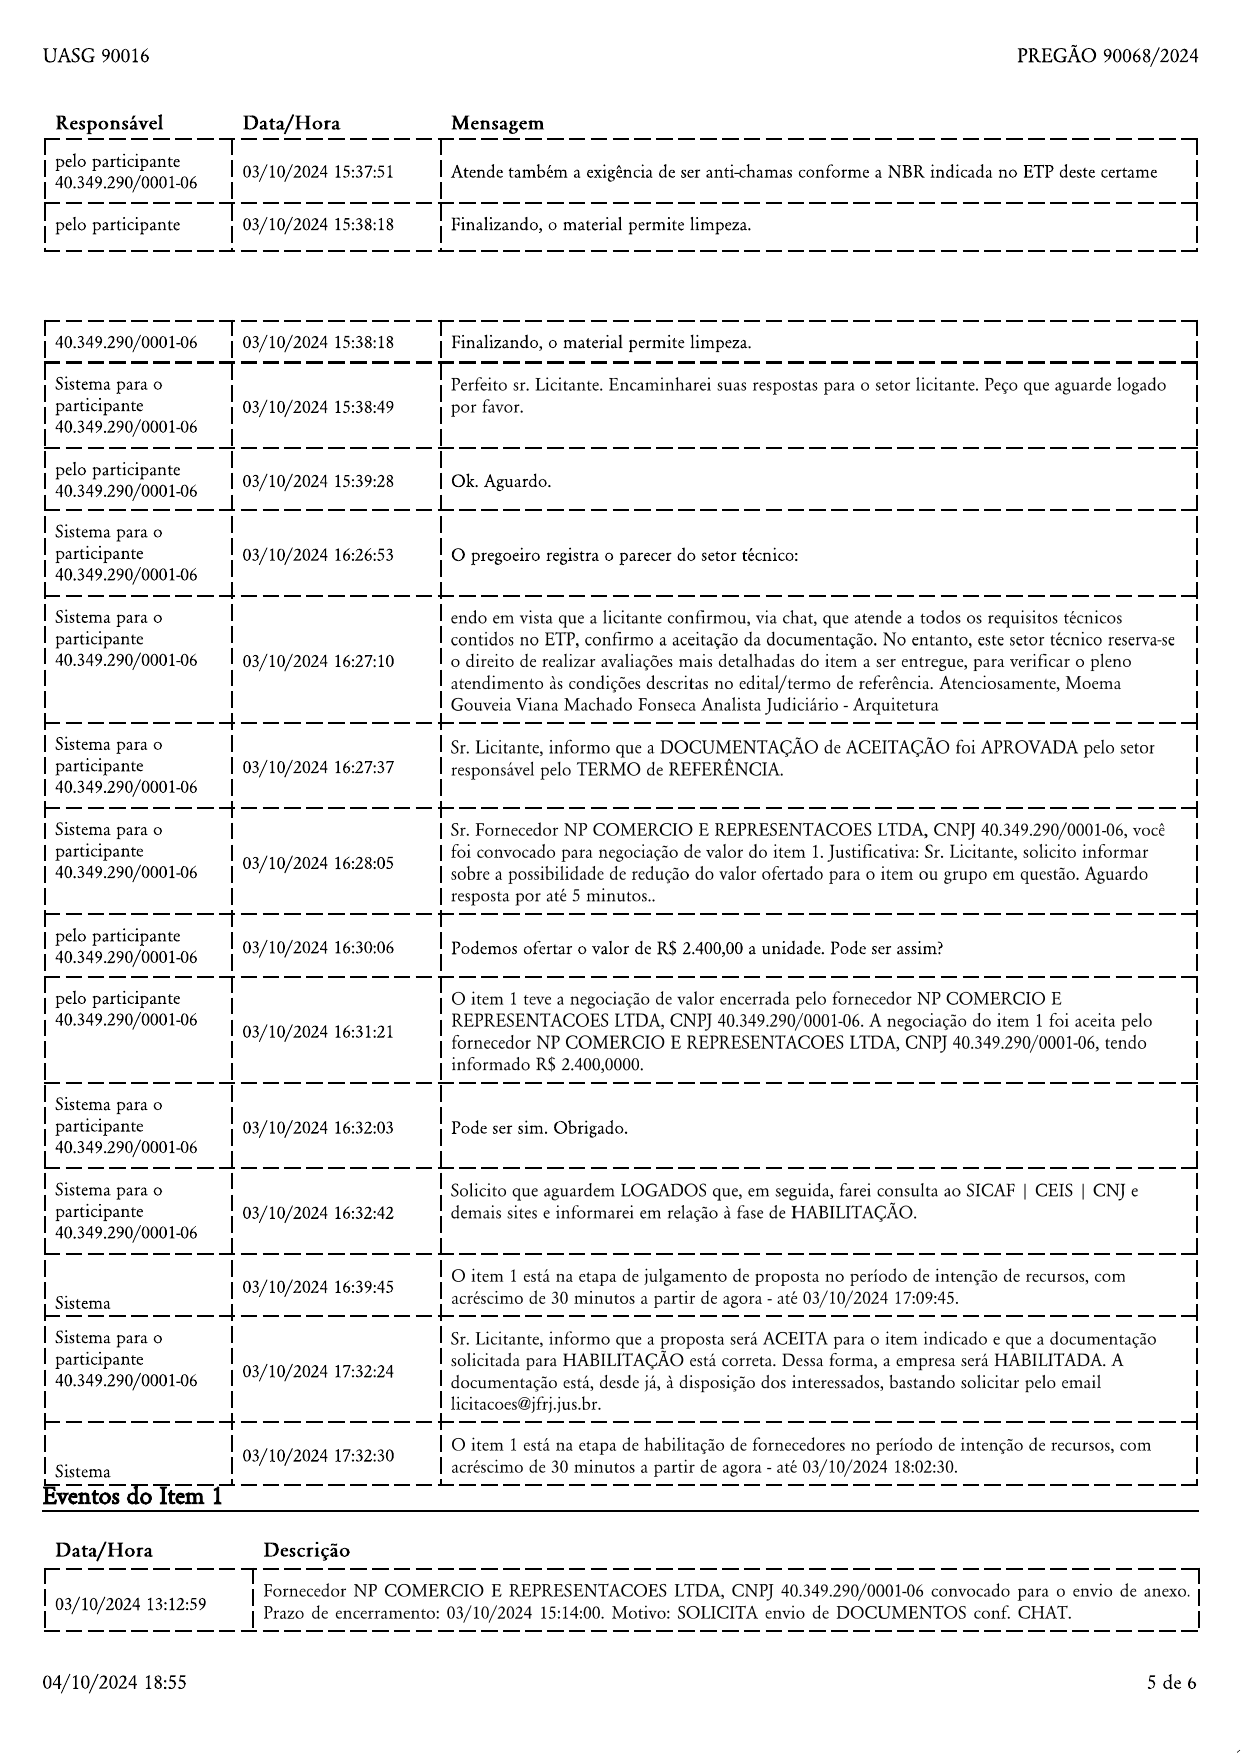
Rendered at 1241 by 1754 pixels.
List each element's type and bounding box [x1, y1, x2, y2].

table_cell [45, 138, 232, 202]
table_cell [441, 1421, 1197, 1484]
table_cell [441, 595, 1197, 722]
table_cell [45, 1315, 232, 1421]
table_cell [232, 1082, 441, 1167]
table_cell [441, 447, 1197, 509]
table_header [253, 1568, 1199, 1630]
table_cell [45, 595, 232, 722]
table_cell [232, 807, 441, 913]
table_cell [45, 1082, 232, 1167]
table_cell [441, 509, 1197, 594]
table_header [45, 1568, 253, 1630]
table_cell [45, 202, 232, 249]
table_cell [441, 138, 1197, 202]
table_cell [232, 361, 441, 447]
table_header [45, 320, 232, 361]
table_cell [232, 913, 441, 976]
table_cell [45, 913, 232, 976]
table_cell [441, 722, 1197, 807]
table_cell [232, 1253, 441, 1315]
table_cell [45, 447, 232, 509]
table_cell [45, 722, 232, 807]
table_cell [232, 595, 441, 722]
table_cell [45, 1421, 232, 1484]
table_cell [232, 1421, 441, 1484]
table_cell [441, 361, 1197, 447]
table_cell [232, 447, 441, 509]
table_cell [441, 1315, 1197, 1421]
table_cell [232, 976, 441, 1082]
table_cell [232, 722, 441, 807]
table_cell [441, 1082, 1197, 1167]
table_cell [441, 976, 1197, 1082]
table_cell [441, 1167, 1197, 1252]
table_cell [232, 138, 441, 202]
table_header [232, 320, 441, 361]
table_cell [45, 1253, 232, 1315]
table_cell [232, 1315, 441, 1421]
table_cell [232, 509, 441, 594]
table_cell [45, 976, 232, 1082]
table_cell [45, 807, 232, 913]
table_cell [441, 1253, 1197, 1315]
table_cell [441, 202, 1197, 249]
table_cell [441, 913, 1197, 976]
table_cell [45, 361, 232, 447]
table_cell [45, 509, 232, 594]
table_header [441, 320, 1197, 361]
table_cell [232, 202, 441, 249]
table_cell [45, 1167, 232, 1252]
table_cell [232, 1167, 441, 1252]
table_cell [441, 807, 1197, 913]
